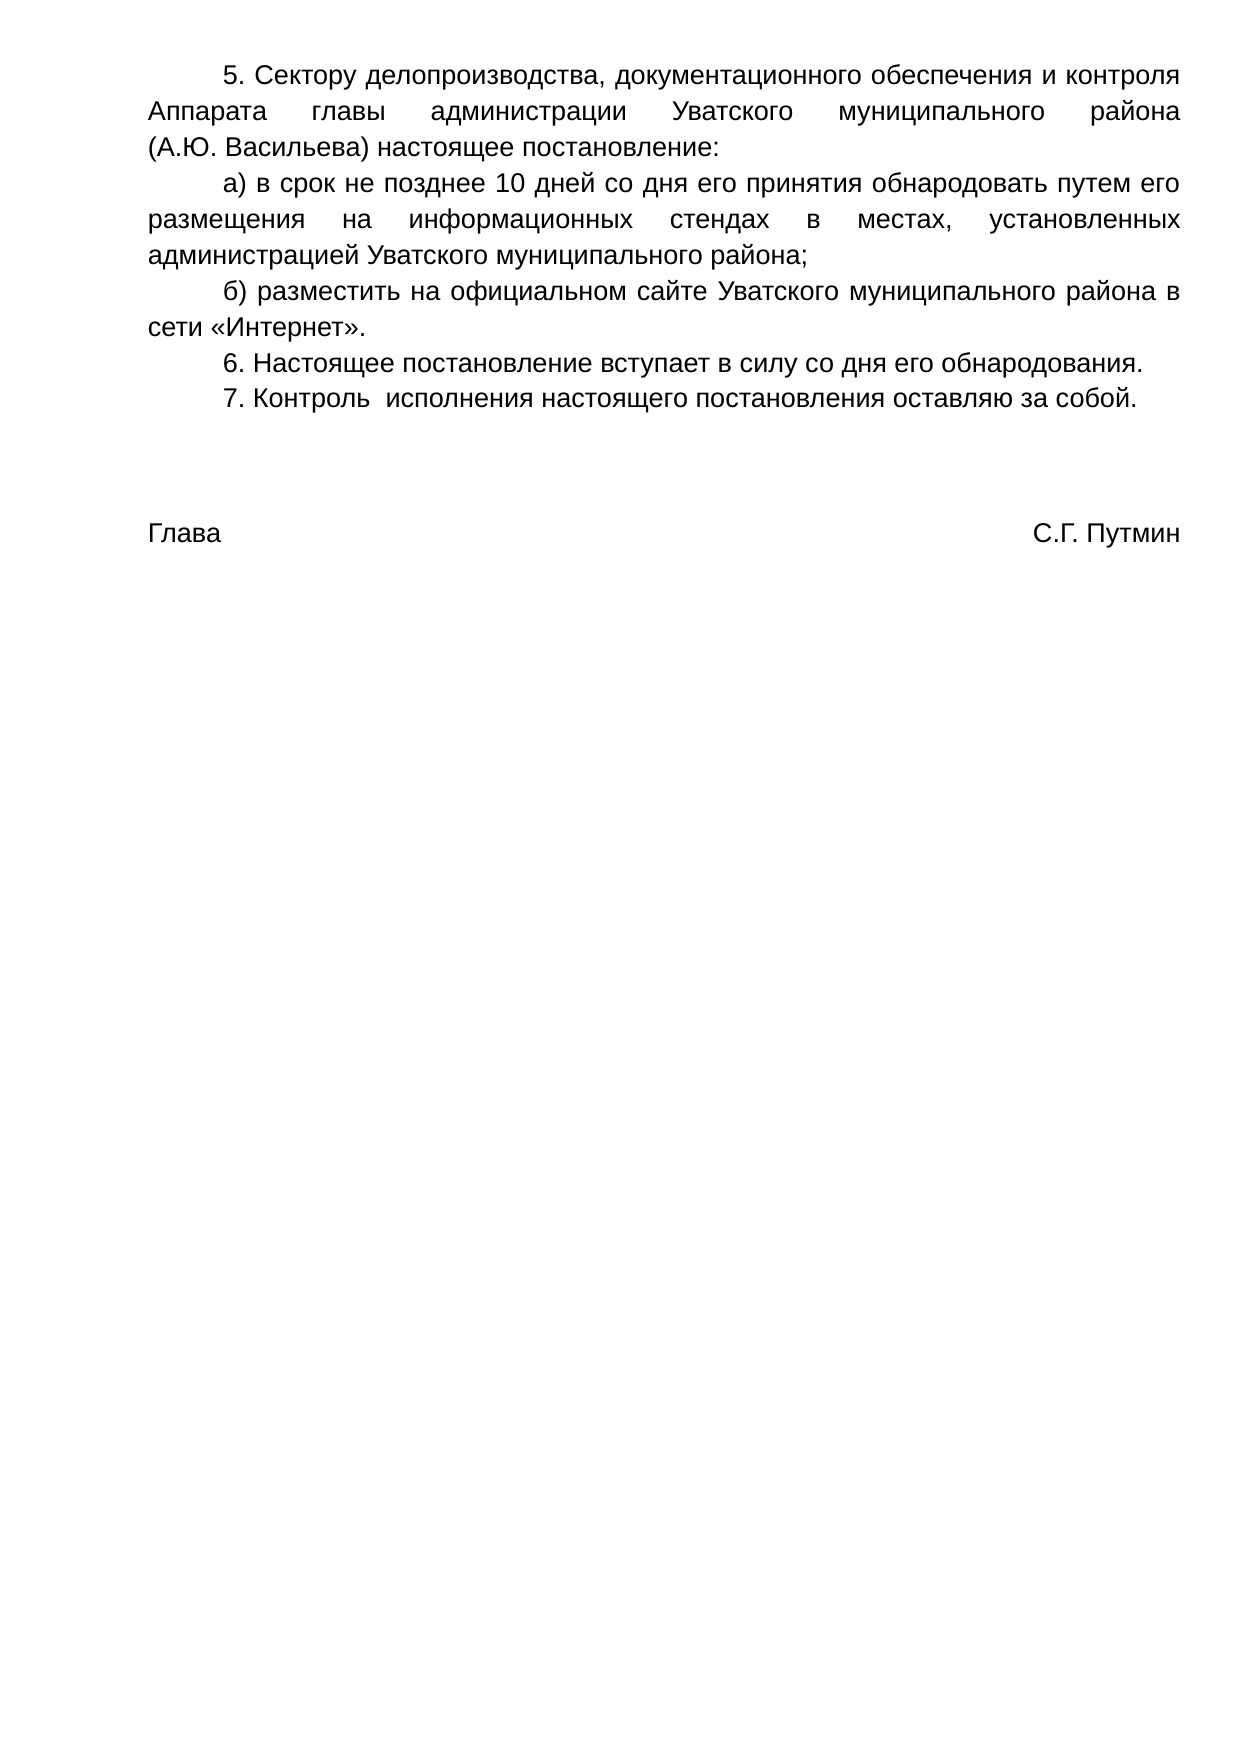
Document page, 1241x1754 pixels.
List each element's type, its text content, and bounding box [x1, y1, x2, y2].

text 6. Настоящее постановление вступает в силу со дня его обнародования. [148, 347, 1181, 378]
text Глава С.Г. Путмин [148, 517, 1181, 548]
text а) в срок не позднее 10 дней со дня его принятия обнародовать путем его размещения на информационных стендах в местах, установленных администрацией Уватского муниципального района; [148, 167, 1181, 270]
text 5. Сектору делопроизводства, документационного обеспечения и контроля Аппарата главы администрации Уватского муниципального района (А.Ю. Васильева) настоящее постановление: [148, 59, 1181, 162]
text б) разместить на официальном сайте Уватского муниципального района в сети «Интернет». [148, 275, 1181, 342]
text 7. Контроль исполнения настоящего постановления оставляю за собой. [148, 382, 1181, 414]
